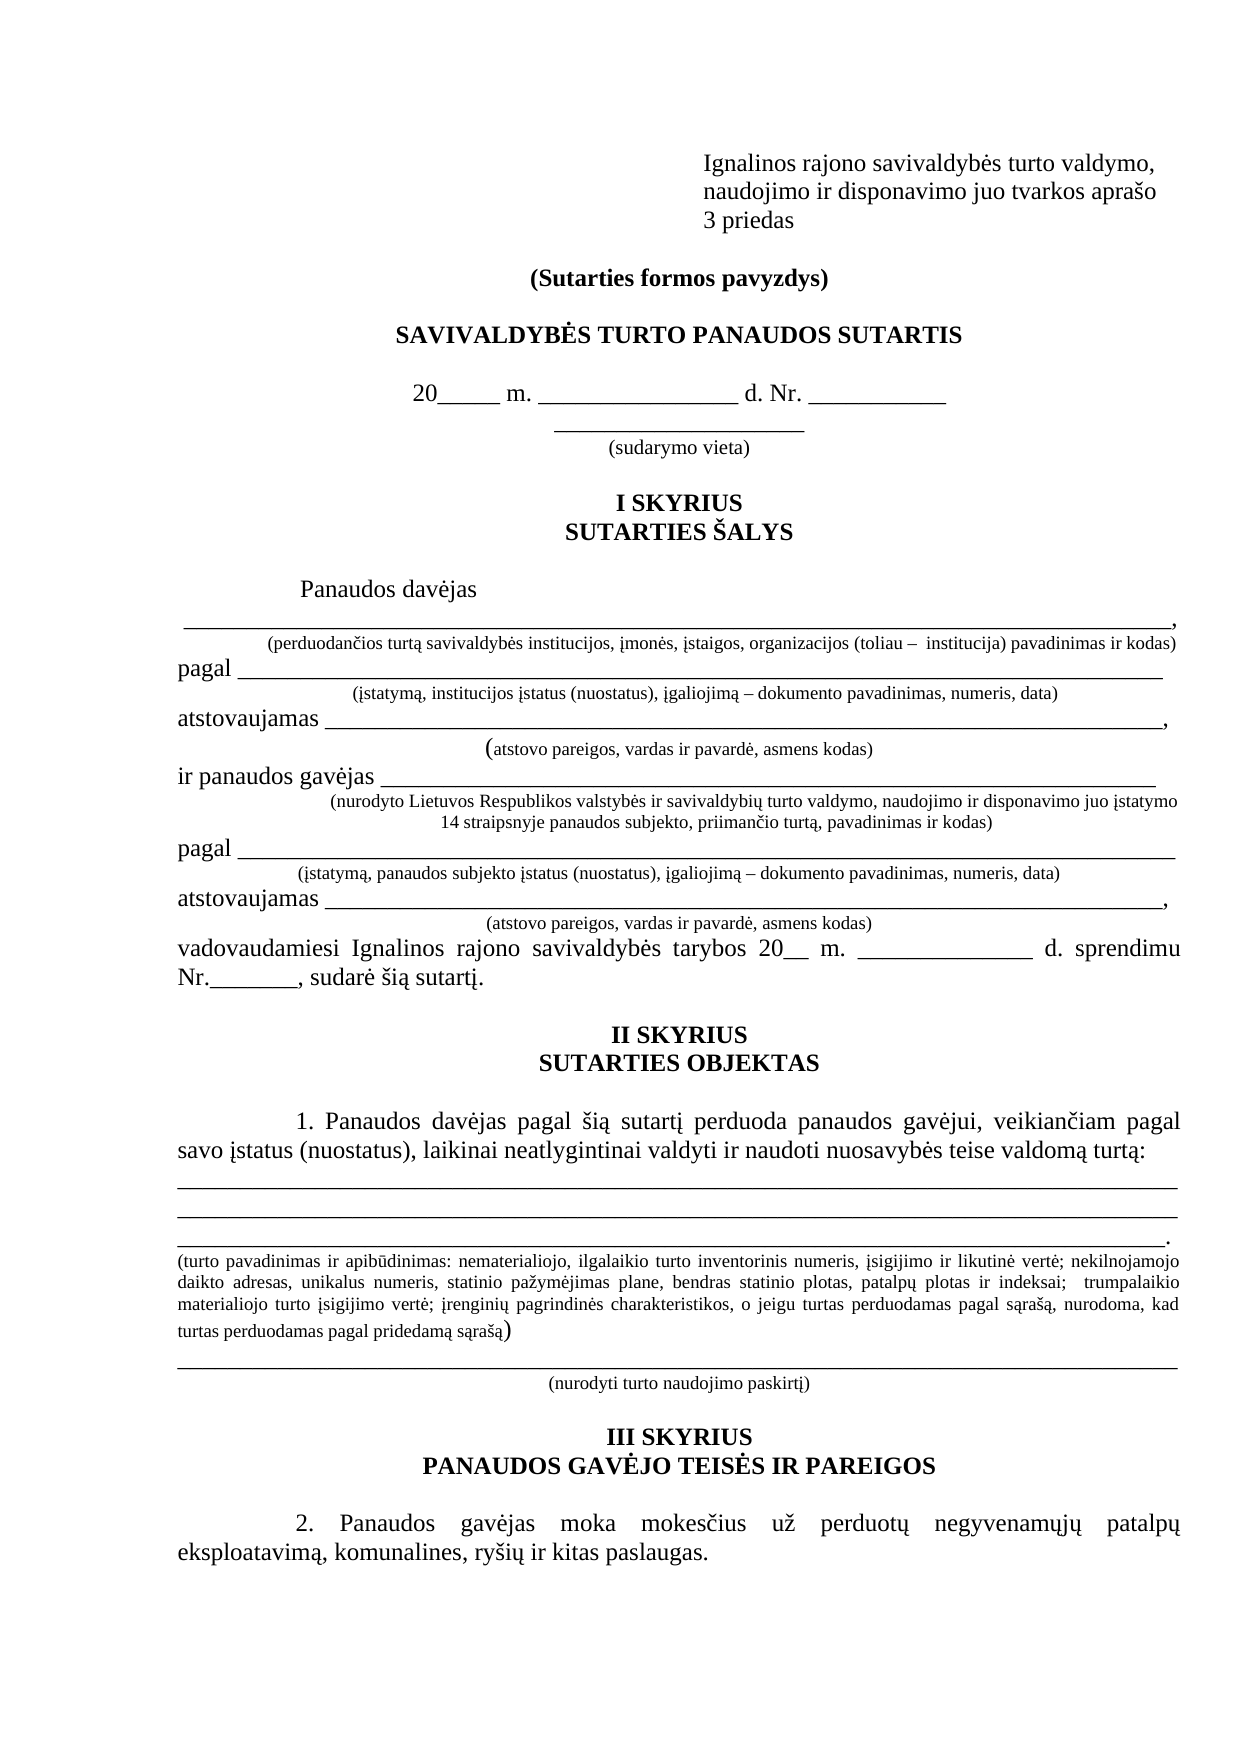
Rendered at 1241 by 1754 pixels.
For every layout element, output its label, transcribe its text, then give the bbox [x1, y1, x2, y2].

text atstovaujamas ___________________________________________________________________, [177, 883, 1181, 912]
text vadovaudamiesi Ignalinos rajono savivaldybės tarybos 20__ m. ______________ d. sprendimu Nr._______, sudarė šią sutartį. [177, 933, 1181, 991]
text pagal __________________________________________________________________________ [177, 653, 1181, 682]
text (atstovo pareigos, vardas ir pavardė, asmens kodas) [177, 912, 1181, 933]
text ir panaudos gavėjas ______________________________________________________________ [177, 761, 1181, 790]
text ____________________ [177, 406, 1181, 435]
text atstovaujamas ___________________________________________________________________, [177, 703, 1181, 732]
text ________________________________________________________________________________ [177, 1343, 1181, 1372]
text (atstovo pareigos, vardas ir pavardė, asmens kodas) [177, 732, 1181, 761]
text SUTARTIES ŠALYS [177, 517, 1181, 545]
text II SKYRIUS [177, 1020, 1181, 1048]
text (įstatymą, institucijos įstatus (nuostatus), įgaliojimą – dokumento pavadinimas, numeris, data) [177, 682, 1181, 703]
text Panaudos davėjas [177, 574, 1181, 603]
text SAVIVALDYBĖS TURTO PANAUDOS SUTARTIS [177, 320, 1181, 349]
text _______________________________________________________________________________, [177, 603, 1181, 632]
text Ignalinos rajono savivaldybės turto valdymo, [177, 148, 1181, 176]
text (nurodyti turto naudojimo paskirtį) [177, 1372, 1181, 1393]
text (įstatymą, panaudos subjekto įstatus (nuostatus), įgaliojimą – dokumento pavadinimas, numeris, data) [177, 862, 1181, 883]
text PANAUDOS GAVĖJO TEISĖS IR PAREIGOS [177, 1451, 1181, 1480]
text 2. Panaudos gavėjas moka mokesčius už perduotų negyvenamųjų patalpų eksploatavimą, komunalines, ryšių ir kitas paslaugas. [177, 1508, 1181, 1566]
text (turto pavadinimas ir apibūdinimas: nematerialiojo, ilgalaikio turto inventorinis numeris, įsigijimo ir likutinė vertė; nekilnojamojo daikto adresas, unikalus numeris, statinio pažymėjimas plane, bendras statinio plotas, patalpų plotas ir indeksai; trumpalaikio materialiojo turto įsigijimo vertė; įrenginių pagrindinės charakteristikos, o jeigu turtas perduodamas pagal sąrašą, nurodoma, kad turtas perduodamas pagal pridedamą sąrašą) [177, 1250, 1181, 1343]
text I SKYRIUS [177, 488, 1181, 517]
text (perduodančios turtą savivaldybės institucijos, įmonės, įstaigos, organizacijos (toliau – institucija) pavadinimas ir kodas) [177, 632, 1181, 653]
text naudojimo ir disponavimo juo tvarkos aprašo [177, 176, 1181, 205]
text pagal ___________________________________________________________________________ [177, 833, 1181, 862]
text (nurodyto Lietuvos Respublikos valstybės ir savivaldybių turto valdymo, naudojimo ir disponavimo juo įstatymo 14 straipsnyje panaudos subjekto, priimančio turtą, pavadinimas ir kodas) [252, 790, 1181, 833]
text 20_____ m. ________________ d. Nr. ___________ [177, 378, 1181, 406]
text (sudarymo vieta) [177, 435, 1181, 459]
text III SKYRIUS [177, 1422, 1181, 1451]
text _______________________________________________________________________________________________________________________________________________________________________________________________________________________________________________. [177, 1163, 1181, 1250]
text SUTARTIES OBJEKTAS [177, 1048, 1181, 1077]
text 3 priedas [177, 205, 1181, 234]
text 1. Panaudos davėjas pagal šią sutartį perduoda panaudos gavėjui, veikiančiam pagal savo įstatus (nuostatus), laikinai neatlygintinai valdyti ir naudoti nuosavybės teise valdomą turtą: [177, 1106, 1181, 1163]
text (Sutarties formos pavyzdys) [177, 263, 1181, 291]
